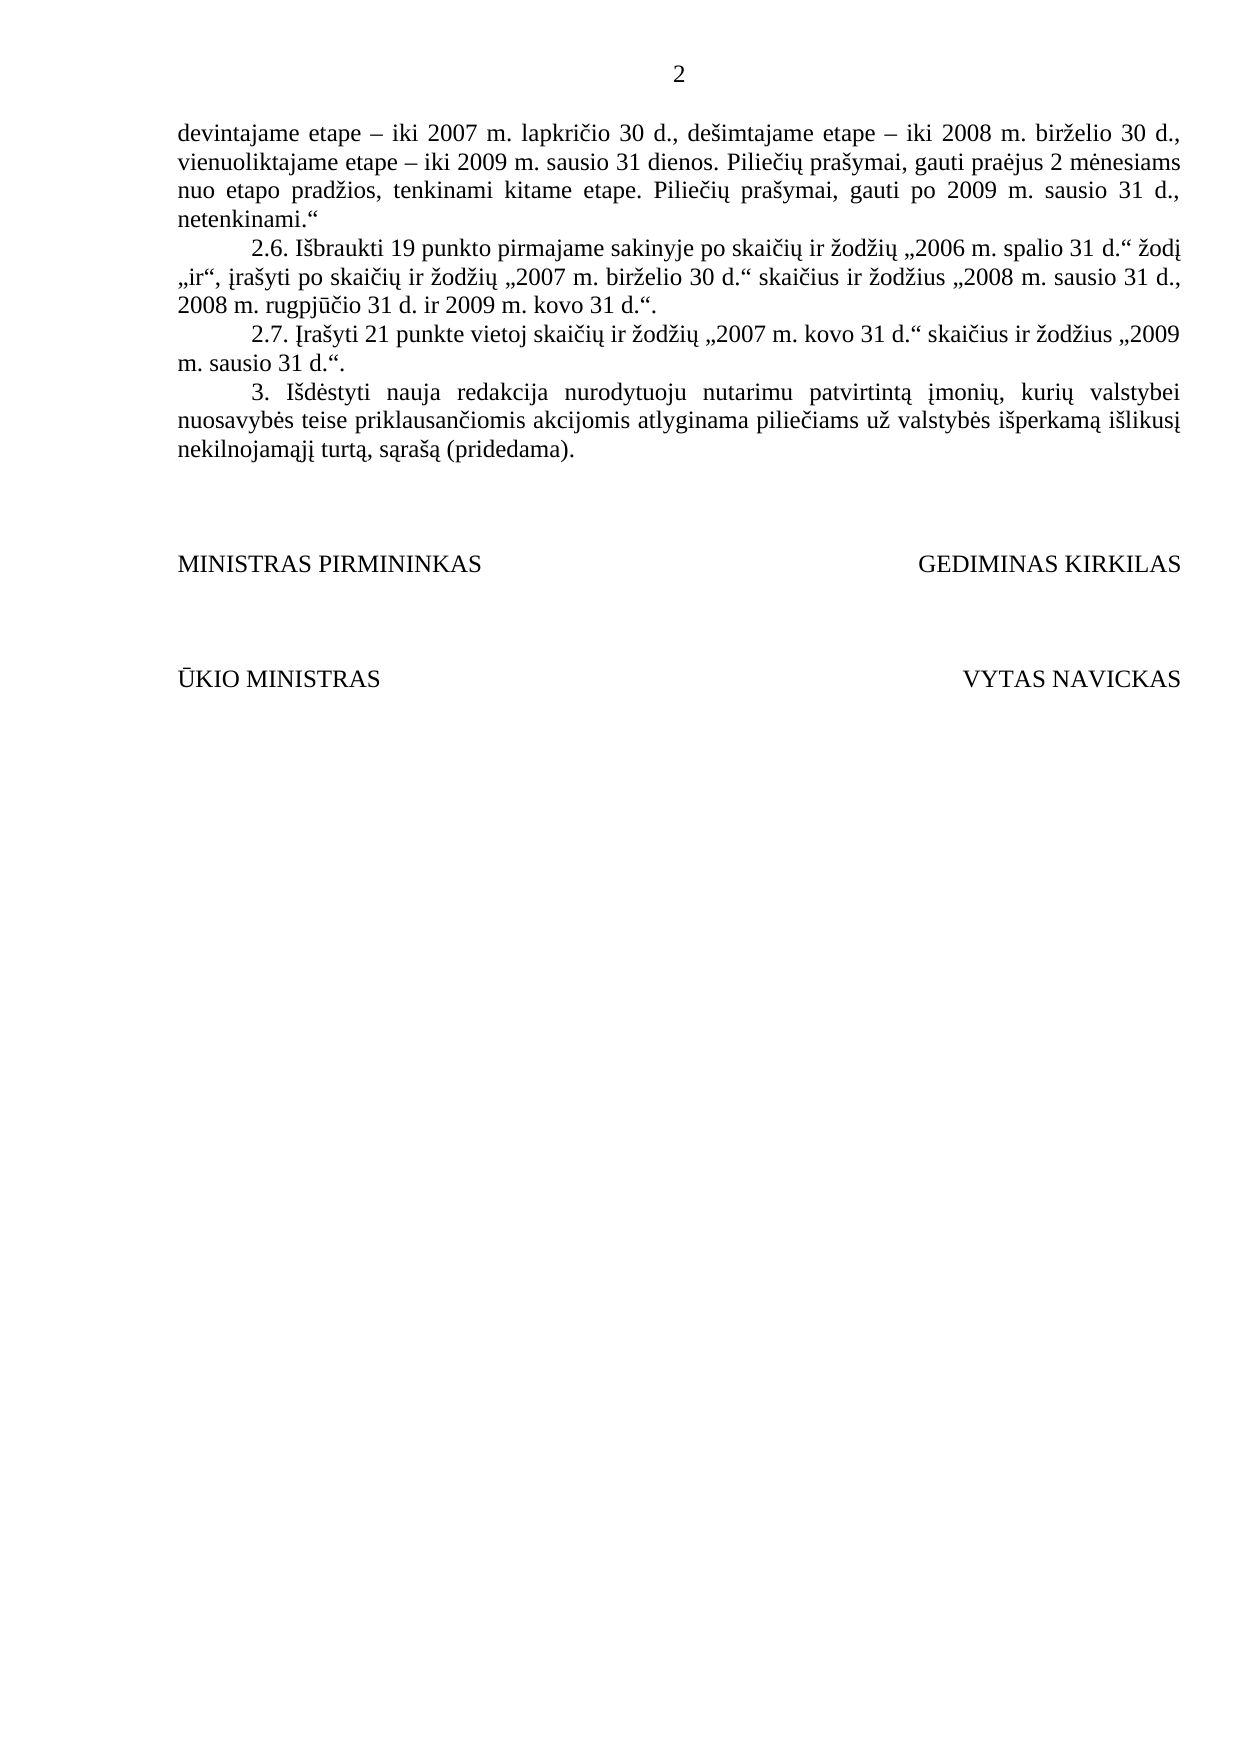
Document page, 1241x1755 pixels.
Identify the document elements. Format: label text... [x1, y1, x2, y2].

text 2.7. Įrašyti 21 punkte vietoj skaičių ir žodžių „2007 m. kovo 31 d.“ skaičius ir žodžius „2009 m. sausio 31 d.“. [177, 319, 1181, 377]
text Ministras Pirmininkas Gediminas Kirkilas [177, 549, 1181, 578]
text devintajame etape – iki 2007 m. lapkričio 30 d., dešimtajame etape – iki 2008 m. birželio 30 d., vienuoliktajame etape – iki 2009 m. sausio 31 dienos. Piliečių prašymai, gauti praėjus 2 mėnesiams nuo etapo pradžios, tenkinami kitame etape. Piliečių prašymai, gauti po 2009 m. sausio 31 d., netenkinami.“ [177, 118, 1181, 233]
text Ūkio ministras Vytas Navickas [177, 664, 1181, 693]
text 3. Išdėstyti nauja redakcija nurodytuoju nutarimu patvirtintą įmonių, kurių valstybei nuosavybės teise priklausančiomis akcijomis atlyginama piliečiams už valstybės išperkamą išlikusį nekilnojamąjį turtą, sąrašą (pridedama). [177, 377, 1181, 463]
text 2.6. Išbraukti 19 punkto pirmajame sakinyje po skaičių ir žodžių „2006 m. spalio 31 d.“ žodį „ir“, įrašyti po skaičių ir žodžių „2007 m. birželio 30 d.“ skaičius ir žodžius „2008 m. sausio 31 d., 2008 m. rugpjūčio 31 d. ir 2009 m. kovo 31 d.“. [177, 233, 1181, 319]
